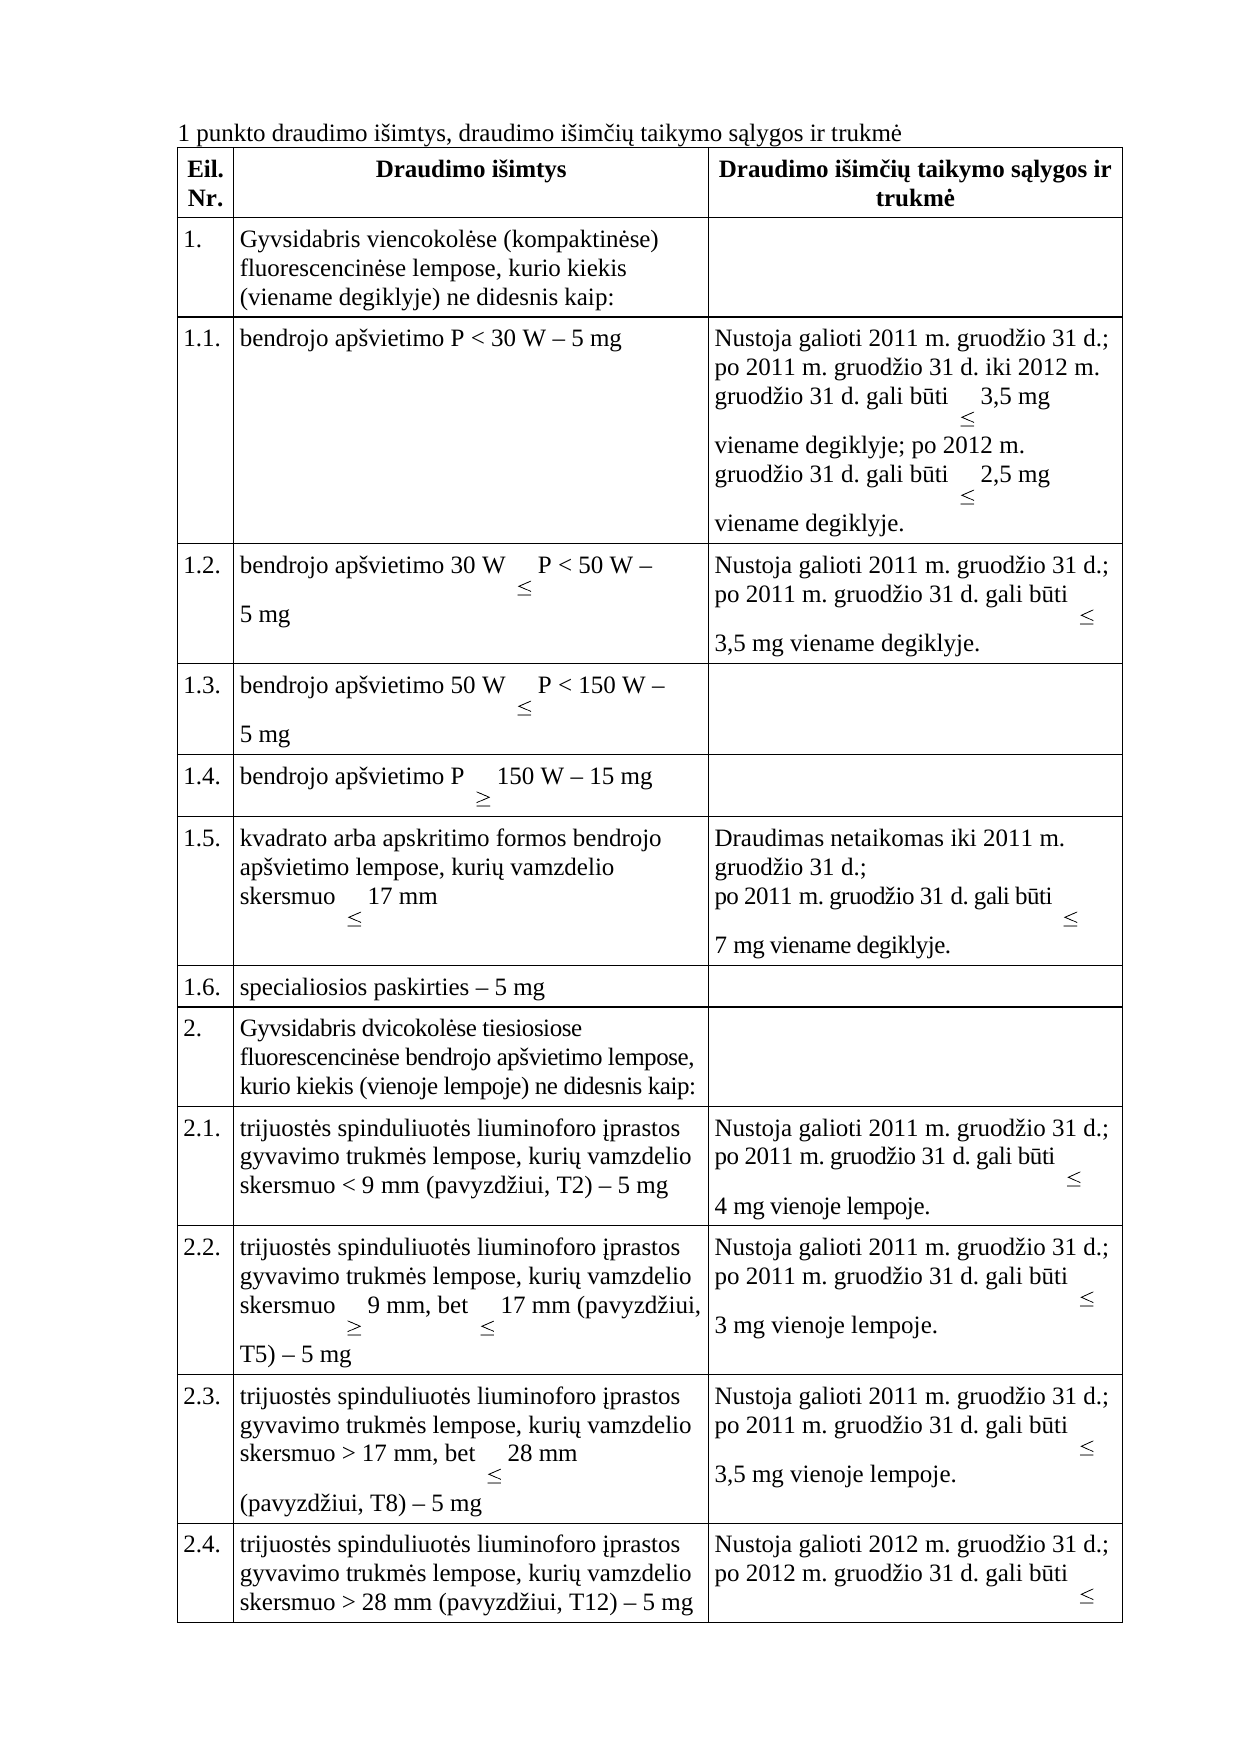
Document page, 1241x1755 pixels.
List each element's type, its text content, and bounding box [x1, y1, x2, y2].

table_cell 1.1. [178, 318, 233, 543]
table_cell 2.2. [178, 1226, 233, 1374]
table_cell 1.2. [178, 544, 233, 663]
table_cell trijuostės spinduliuotės liuminoforo įprastos gyvavimo trukmės lempose, kurių vamzdelio skersmuo < 9 mm (pavyzdžiui, T2) – 5 mg [234, 1107, 708, 1225]
table_cell 1. [178, 218, 233, 316]
table_cell Gyvsidabris viencokolėse (kompaktinėse) fluorescencinėse lempose, kurio kiekis (viename degiklyje) ne didesnis kaip: [234, 218, 708, 316]
table_cell 2. [178, 1008, 233, 1106]
table_cell 1.5. [178, 817, 233, 965]
table_cell Nustoja galioti 2011 m. gruodžio 31 d.; po 2011 m. gruodžio 31 d. gali būti <= 3,5 mg vienoje lempoje. [709, 1375, 1122, 1522]
table_cell [709, 966, 1122, 1006]
table_cell bendrojo apšvietimo 50 W <= P < 150 W – 5 mg [234, 664, 708, 754]
table_cell trijuostės spinduliuotės liuminoforo įprastos gyvavimo trukmės lempose, kurių vamzdelio skersmuo > 28 mm (pavyzdžiui, T12) – 5 mg [234, 1524, 708, 1622]
table_cell bendrojo apšvietimo P >= 150 W – 15 mg [234, 755, 708, 816]
table_cell 2.3. [178, 1375, 233, 1522]
table_cell 2.1. [178, 1107, 233, 1225]
table_cell 1.6. [178, 966, 233, 1006]
table_cell Gyvsidabris dvicokolėse tiesiosiose fluorescencinėse bendrojo apšvietimo lempose, kurio kiekis (vienoje lempoje) ne didesnis kaip: [234, 1008, 708, 1106]
table_cell 1.3. [178, 664, 233, 754]
table_cell specialiosios paskirties – 5 mg [234, 966, 708, 1006]
table_header Draudimo išimčių taikymo sąlygos ir trukmė [709, 148, 1122, 217]
table_cell bendrojo apšvietimo P < 30 W – 5 mg [234, 318, 708, 543]
text 1 punkto draudimo išimtys, draudimo išimčių taikymo sąlygos ir trukmė [177, 118, 1122, 147]
table_cell kvadrato arba apskritimo formos bendrojo apšvietimo lempose, kurių vamzdelio skersmuo <= 17 mm [234, 817, 708, 965]
table_cell Nustoja galioti 2011 m. gruodžio 31 d.; po 2011 m. gruodžio 31 d. gali būti <= 4 mg vienoje lempoje. [709, 1107, 1122, 1225]
table_cell trijuostės spinduliuotės liuminoforo įprastos gyvavimo trukmės lempose, kurių vamzdelio skersmuo > 17 mm, bet <= 28 mm (pavyzdžiui, T8) – 5 mg [234, 1375, 708, 1522]
table_header Eil. Nr. [178, 148, 233, 217]
table_cell [709, 664, 1122, 754]
table_cell Nustoja galioti 2012 m. gruodžio 31 d.; po 2012 m. gruodžio 31 d. gali būti <= 3,5 mg vienoje lempoje. [709, 1524, 1122, 1622]
table_cell [709, 755, 1122, 816]
table_cell [709, 1008, 1122, 1106]
table_cell Draudimas netaikomas iki 2011 m. gruodžio 31 d.; po 2011 m. gruodžio 31 d. gali būti <= 7 mg viename degiklyje. [709, 817, 1122, 965]
table_cell Nustoja galioti 2011 m. gruodžio 31 d.; po 2011 m. gruodžio 31 d. iki 2012 m. gruodžio 31 d. gali būti <= 3,5 mg viename degiklyje; po 2012 m. gruodžio 31 d. gali būti <= 2,5 mg viename degiklyje. [709, 318, 1122, 543]
table_cell 2.4. [178, 1524, 233, 1622]
table_cell [709, 218, 1122, 316]
table_cell trijuostės spinduliuotės liuminoforo įprastos gyvavimo trukmės lempose, kurių vamzdelio skersmuo >= 9 mm, bet <= 17 mm (pavyzdžiui, T5) – 5 mg [234, 1226, 708, 1374]
table_cell Nustoja galioti 2011 m. gruodžio 31 d.; po 2011 m. gruodžio 31 d. gali būti <= 3 mg vienoje lempoje. [709, 1226, 1122, 1374]
table_header Draudimo išimtys [234, 148, 708, 217]
table_cell 1.4. [178, 755, 233, 816]
table_cell bendrojo apšvietimo 30 W <= P < 50 W – 5 mg [234, 544, 708, 663]
table_cell Nustoja galioti 2011 m. gruodžio 31 d.; po 2011 m. gruodžio 31 d. gali būti <= 3,5 mg viename degiklyje. [709, 544, 1122, 663]
